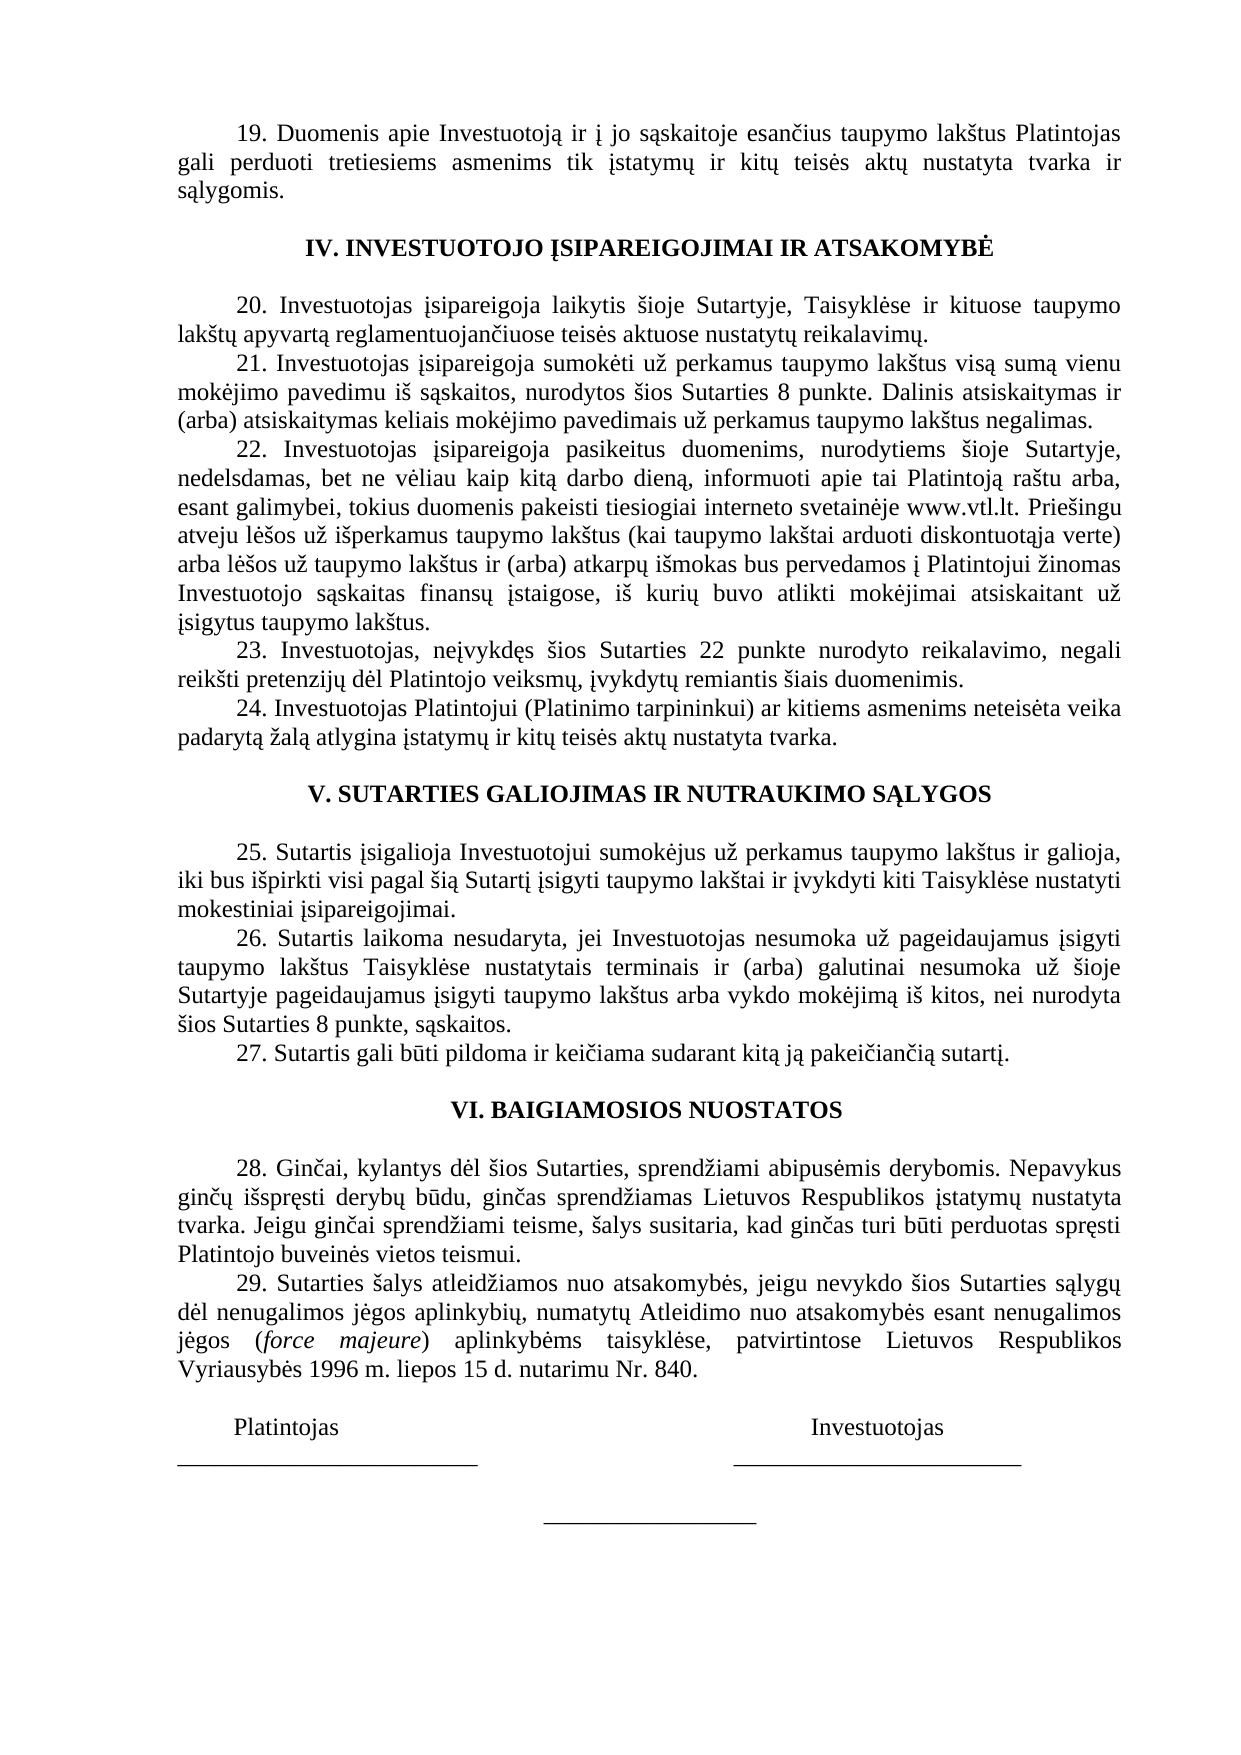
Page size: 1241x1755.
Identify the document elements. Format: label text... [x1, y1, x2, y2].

text 19. Duomenis apie Investuotoją ir į jo sąskaitoje esančius taupymo lakštus Platintojas gali perduoti tretiesiems asmenims tik įstatymų ir kitų teisės aktų nustatyta tvarka ir sąlygomis. [177, 118, 1122, 204]
text VI. BAIGIAMOSIOS NUOSTATOS [177, 1096, 1122, 1124]
text ________________________ _______________________ [177, 1441, 1122, 1469]
text 26. Sutartis laikoma nesudaryta, jei Investuotojas nesumoka už pageidaujamus įsigyti taupymo lakštus Taisyklėse nustatytais terminais ir (arba) galutinai nesumoka už šioje Sutartyje pageidaujamus įsigyti taupymo lakštus arba vykdo mokėjimą iš kitos, nei nurodyta šios Sutarties 8 punkte, sąskaitos. [177, 923, 1122, 1038]
text 25. Sutartis įsigalioja Investuotojui sumokėjus už perkamus taupymo lakštus ir galioja, iki bus išpirkti visi pagal šią Sutartį įsigyti taupymo lakštai ir įvykdyti kiti Taisyklėse nustatyti mokestiniai įsipareigojimai. [177, 837, 1122, 923]
text _________________ [177, 1498, 1122, 1527]
text IV. INVESTUOTOJO ĮSIPAREIGOJIMAI IR ATSAKOMYBĖ [177, 233, 1122, 262]
text Platintojas Investuotojas [177, 1412, 1122, 1441]
text 22. Investuotojas įsipareigoja pasikeitus duomenims, nurodytiems šioje Sutartyje, nedelsdamas, bet ne vėliau kaip kitą darbo dieną, informuoti apie tai Platintoją raštu arba, esant galimybei, tokius duomenis pakeisti tiesiogiai interneto svetainėje www.vtl.lt. Priešingu atveju lėšos už išperkamus taupymo lakštus (kai taupymo lakštai arduoti diskontuotąja verte) arba lėšos už taupymo lakštus ir (arba) atkarpų išmokas bus pervedamos į Platintojui žinomas Investuotojo sąskaitas finansų įstaigose, iš kurių buvo atlikti mokėjimai atsiskaitant už įsigytus taupymo lakštus. [177, 434, 1122, 636]
text 20. Investuotojas įsipareigoja laikytis šioje Sutartyje, Taisyklėse ir kituose taupymo lakštų apyvartą reglamentuojančiuose teisės aktuose nustatytų reikalavimų. [177, 291, 1122, 348]
text 21. Investuotojas įsipareigoja sumokėti už perkamus taupymo lakštus visą sumą vienu mokėjimo pavedimu iš sąskaitos, nurodytos šios Sutarties 8 punkte. Dalinis atsiskaitymas ir (arba) atsiskaitymas keliais mokėjimo pavedimais už perkamus taupymo lakštus negalimas. [177, 348, 1122, 434]
text V. SUTARTIES GALIOJIMAS IR NUTRAUKIMO SĄLYGOS [177, 779, 1122, 808]
text 23. Investuotojas, neįvykdęs šios Sutarties 22 punkte nurodyto reikalavimo, negali reikšti pretenzijų dėl Platintojo veiksmų, įvykdytų remiantis šiais duomenimis. [177, 636, 1122, 693]
text 28. Ginčai, kylantys dėl šios Sutarties, sprendžiami abipusėmis derybomis. Nepavykus ginčų išspręsti derybų būdu, ginčas sprendžiamas Lietuvos Respublikos įstatymų nustatyta tvarka. Jeigu ginčai sprendžiami teisme, šalys susitaria, kad ginčas turi būti perduotas spręsti Platintojo buveinės vietos teismui. [177, 1153, 1122, 1268]
text 27. Sutartis gali būti pildoma ir keičiama sudarant kitą ją pakeičiančią sutartį. [177, 1038, 1122, 1067]
text 24. Investuotojas Platintojui (Platinimo tarpininkui) ar kitiems asmenims neteisėta veika padarytą žalą atlygina įstatymų ir kitų teisės aktų nustatyta tvarka. [177, 693, 1122, 751]
text 29. Sutarties šalys atleidžiamos nuo atsakomybės, jeigu nevykdo šios Sutarties sąlygų dėl nenugalimos jėgos aplinkybių, numatytų Atleidimo nuo atsakomybės esant nenugalimos jėgos (force majeure) aplinkybėms taisyklėse, patvirtintose Lietuvos Respublikos Vyriausybės 1996 m. liepos 15 d. nutarimu Nr. 840. [177, 1268, 1122, 1383]
